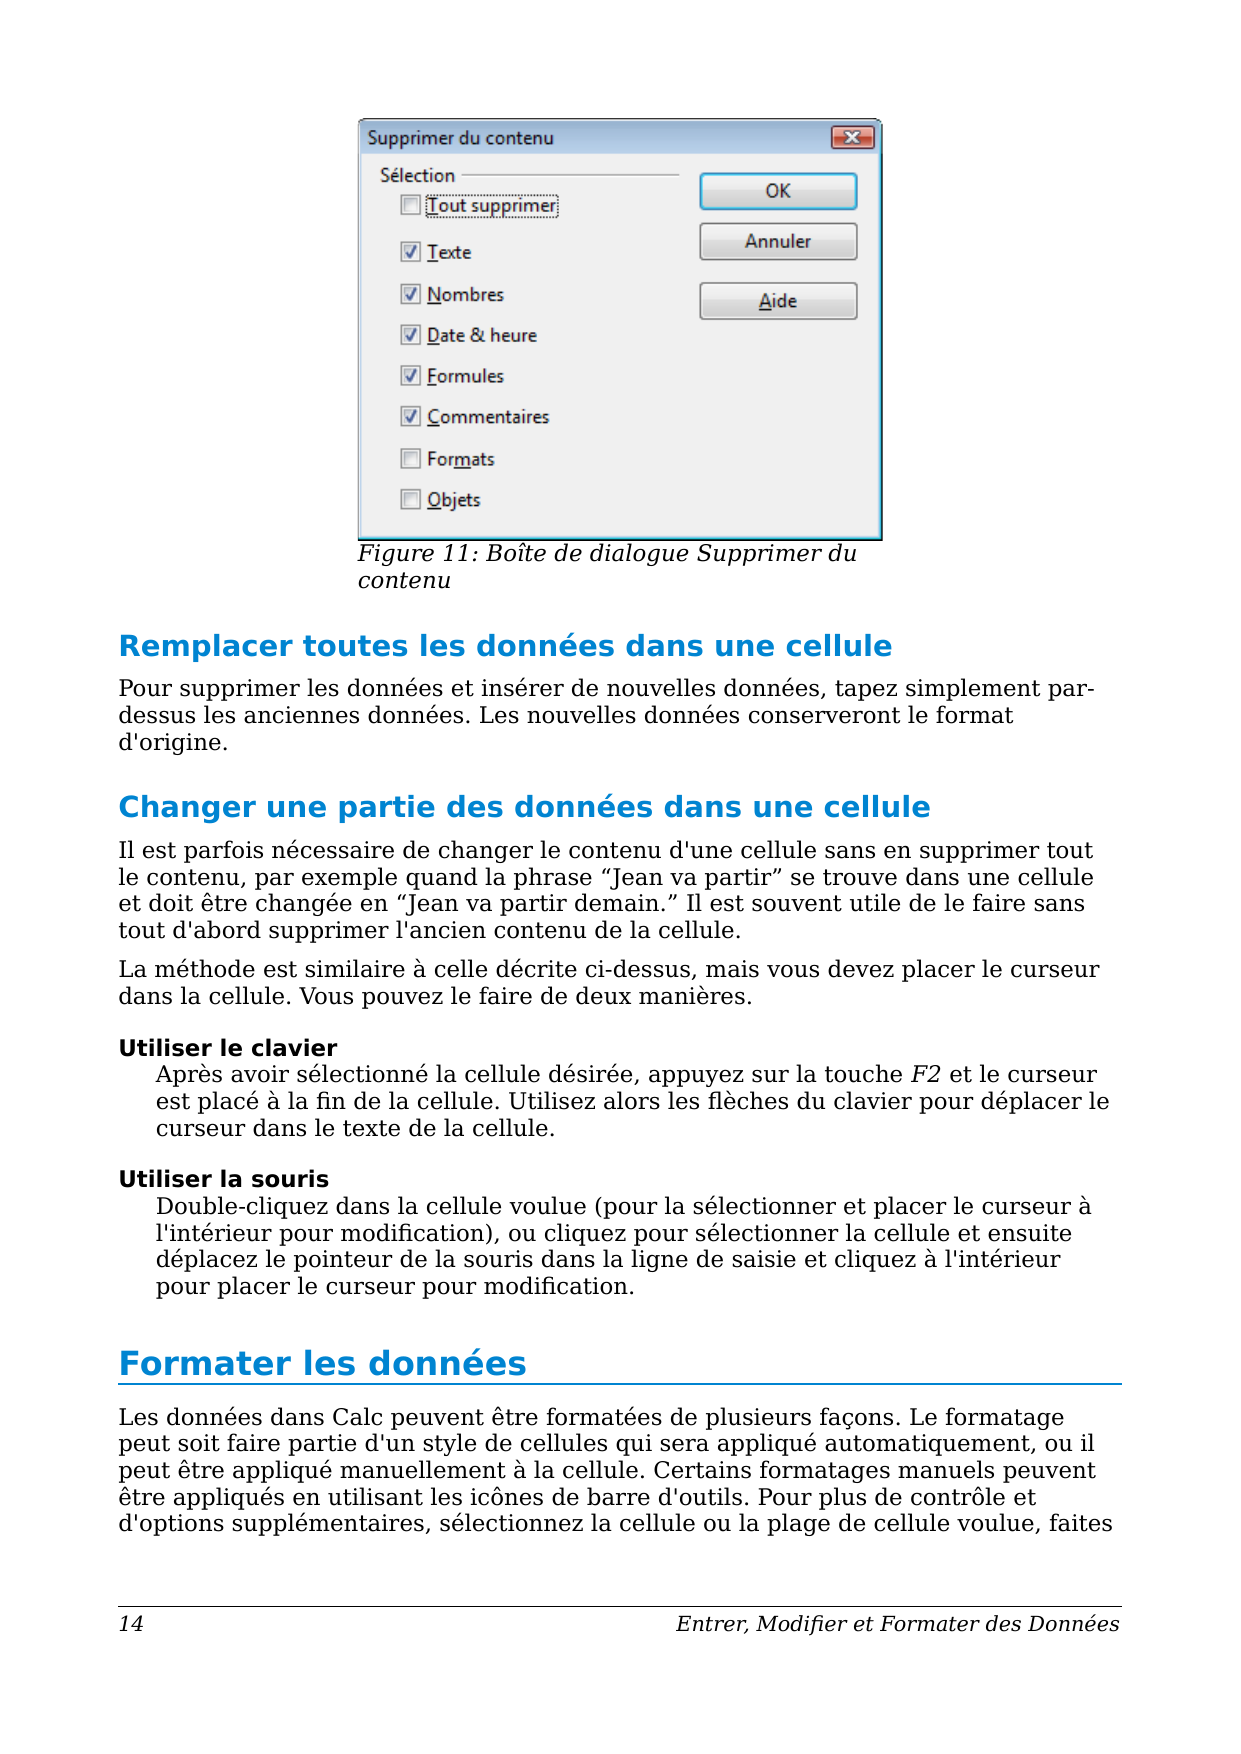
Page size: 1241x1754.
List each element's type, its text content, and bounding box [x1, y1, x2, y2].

text Il est parfois nécessaire de changer le contenu d'une cellule sans en supprimer tout le contenu, par exemple quand la phrase “Jean va partir” se trouve dans une cellule et doit être changée en “Jean va partir demain.” Il est souvent utile de le faire sans tout d'abord supprimer l'ancien contenu de la cellule. [118, 837, 1122, 944]
text Pour supprimer les données et insérer de nouvelles données, tapez simplement par-dessus les anciennes données. Les nouvelles données conserveront le format d'origine. [118, 675, 1122, 755]
subtitle Formater les données [118, 1344, 1122, 1383]
picture [357, 118, 883, 541]
text Figure 11: Boîte de dialogue Supprimer du contenu [358, 541, 883, 593]
text Après avoir sélectionné la cellule désirée, appuyez sur la touche F2 et le curseur est placé à la fin de la cellule. Utilisez alors les flèches du clavier pour déplacer le curseur dans le texte de la cellule. [156, 1061, 1122, 1141]
text Les données dans Calc peuvent être formatées de plusieurs façons. Le formatage peut soit faire partie d'un style de cellules qui sera appliqué automatiquement, ou il peut être appliqué manuellement à la cellule. Certains formatages manuels peuvent être appliqués en utilisant les icônes de barre d'outils. Pour plus de contrôle et d'options supplémentaires, sélectionnez la cellule ou la plage de cellule voulue, faites [118, 1404, 1122, 1537]
subtitle Remplacer toutes les données dans une cellule [118, 629, 1122, 663]
subtitle Changer une partie des données dans une cellule [118, 791, 1122, 825]
text La méthode est similaire à celle décrite ci-dessus, mais vous devez placer le curseur dans la cellule. Vous pouvez le faire de deux manières. [118, 956, 1122, 1010]
text Double-cliquez dans la cellule voulue (pour la sélectionner et placer le curseur à l'intérieur pour modification), ou cliquez pour sélectionner la cellule et ensuite déplacez le pointeur de la souris dans la ligne de saisie et cliquez à l'intérieur pour placer le curseur pour modification. [156, 1193, 1122, 1300]
text Utiliser le clavier [118, 1035, 1122, 1061]
text Utiliser la souris [118, 1166, 1122, 1193]
